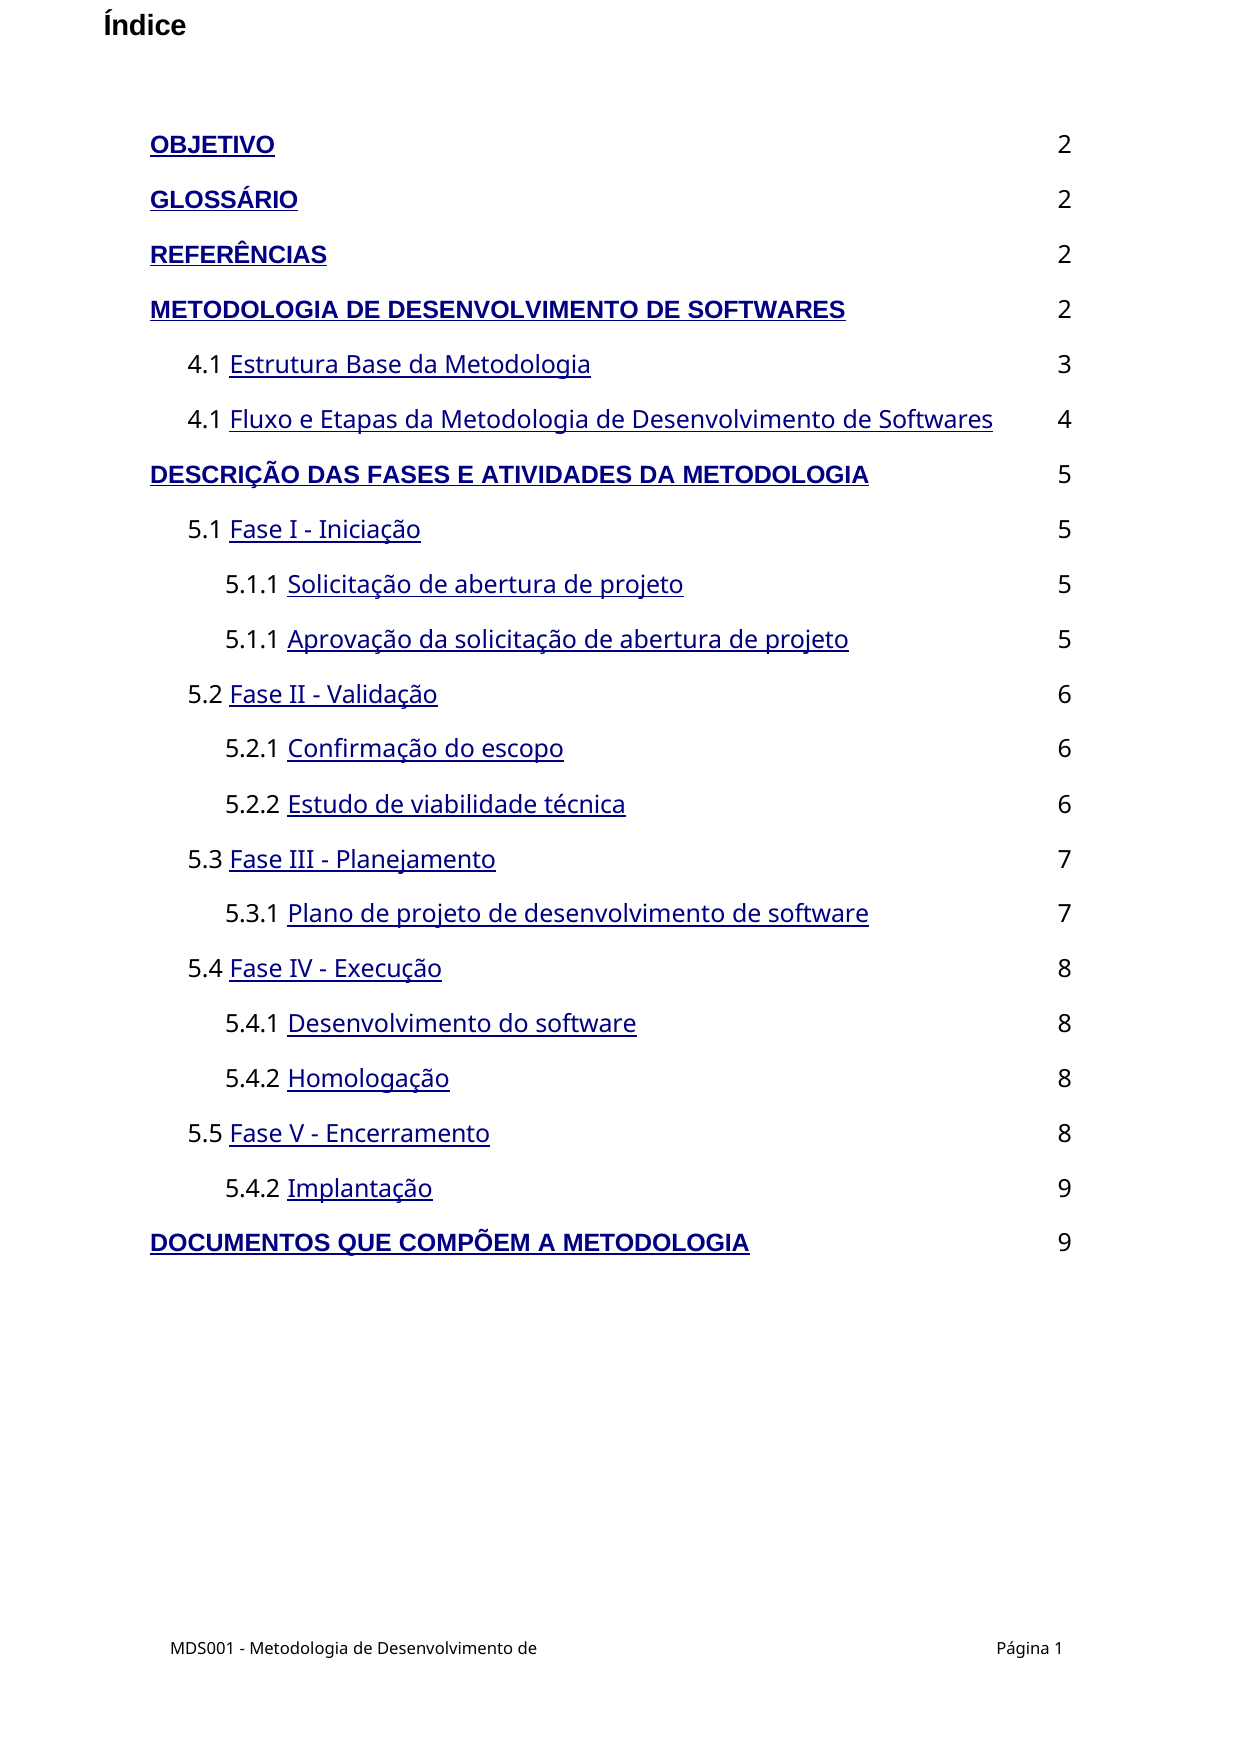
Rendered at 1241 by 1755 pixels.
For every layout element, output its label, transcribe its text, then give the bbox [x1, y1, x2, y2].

list Plano de projeto de desenvolvimento de software 7 [225, 896, 1152, 930]
text Índice [103, 8, 1118, 42]
text DESCRIÇÃO DAS FASES E ATIVIDADES DA METODOLOGIA 5 [150, 457, 1152, 491]
list Homologação 8 [225, 1061, 1152, 1095]
text DOCUMENTOS QUE COMPÕEM A METODOLOGIA 9 [150, 1225, 1152, 1259]
list Estrutura Base da Metodologia 3 [187, 347, 1152, 381]
text GLOSSÁRIO 2 [150, 182, 1152, 216]
text METODOLOGIA DE DESENVOLVIMENTO DE SOFTWARES 2 [150, 292, 1152, 326]
list Fase II - Validação 6 [187, 676, 1152, 710]
list Fase I - Iniciação 5 [187, 512, 1152, 546]
list Implantação 9 [225, 1171, 1152, 1205]
list Estudo de viabilidade técnica 6 [225, 786, 1152, 821]
list Fase V - Encerramento 8 [187, 1116, 1152, 1150]
list Fase III - Planejamento 7 [187, 841, 1152, 875]
text REFERÊNCIAS 2 [150, 237, 1152, 271]
list Fluxo e Etapas da Metodologia de Desenvolvimento de Softwares 4 [187, 402, 1152, 436]
text OBJETIVO 2 [150, 127, 1152, 161]
list Desenvolvimento do software 8 [225, 1006, 1152, 1040]
list Aprovação da solicitação de abertura de projeto 5 [225, 622, 1152, 656]
list Fase IV - Execução 8 [187, 951, 1152, 985]
list Confirmação do escopo 6 [225, 731, 1152, 765]
list Solicitação de abertura de projeto 5 [225, 567, 1152, 601]
